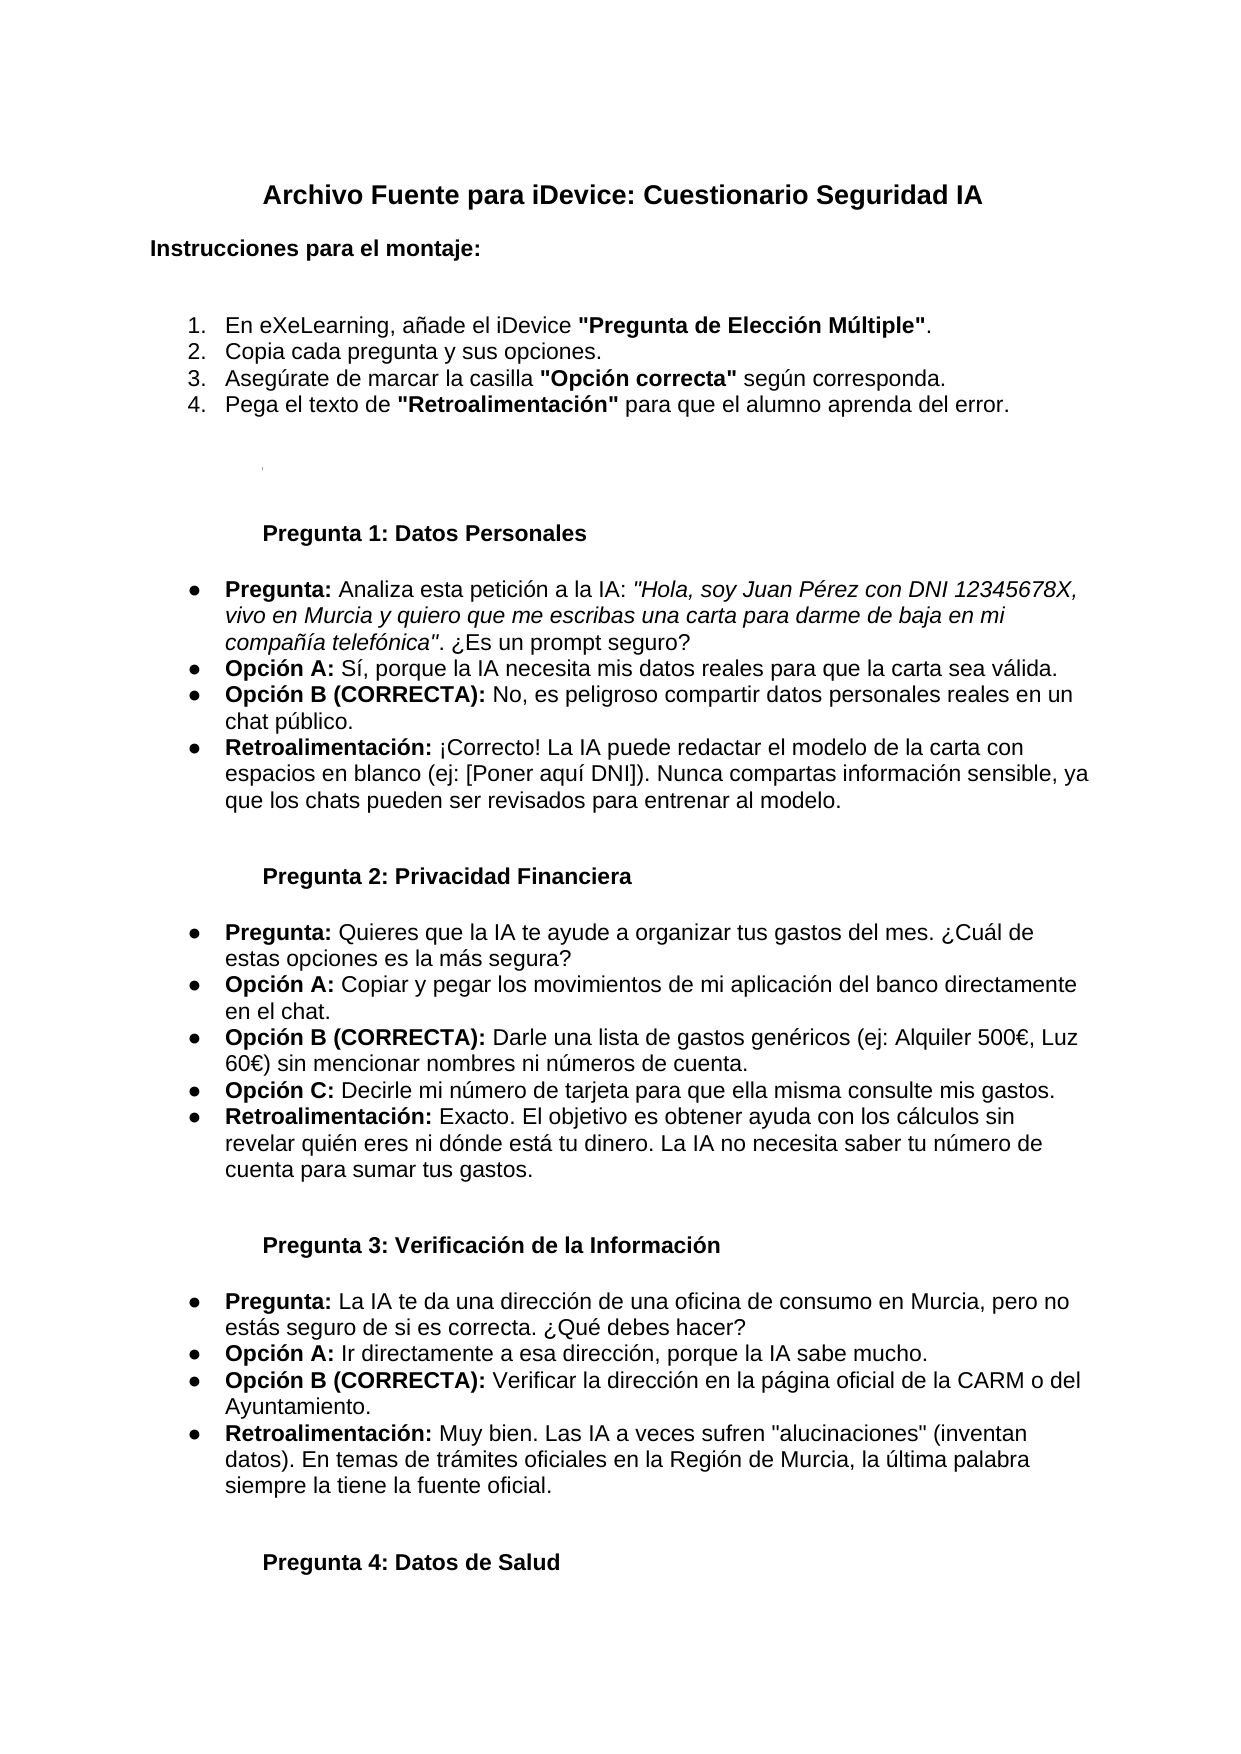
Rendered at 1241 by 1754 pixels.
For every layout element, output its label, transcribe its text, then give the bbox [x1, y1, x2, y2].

list Opción B (CORRECTA): Darle una lista de gastos genéricos (ej: Alquiler 500€, Luz 60€) sin mencionar nombres ni números de cuenta. [187, 1024, 1090, 1077]
list Opción C: Decirle mi número de tarjeta para que ella misma consulte mis gastos. [187, 1077, 1090, 1103]
list Retroalimentación: Muy bien. Las IA a veces sufren "alucinaciones" (inventan datos). En temas de trámites oficiales en la Región de Murcia, la última palabra siempre la tiene la fuente oficial. [187, 1419, 1090, 1498]
list Opción A: Ir directamente a esa dirección, porque la IA sabe mucho. [187, 1340, 1090, 1367]
list Opción A: Sí, porque la IA necesita mis datos reales para que la carta sea válida. [187, 655, 1090, 681]
subtitle Archivo Fuente para iDevice: Cuestionario Seguridad IA [262, 179, 1090, 210]
list Retroalimentación: ¡Correcto! La IA puede redactar el modelo de la carta con espacios en blanco (ej: [Poner aquí DNI]). Nunca compartas información sensible, ya que los chats pueden ser revisados para entrenar al modelo. [187, 734, 1090, 813]
subtitle Pregunta 3: Verificación de la Información [262, 1232, 1090, 1258]
list Opción B (CORRECTA): No, es peligroso compartir datos personales reales en un chat público. [187, 681, 1090, 734]
list Opción B (CORRECTA): Verificar la dirección en la página oficial de la CARM o del Ayuntamiento. [187, 1367, 1090, 1419]
list Pega el texto de "Retroalimentación" para que el alumno aprenda del error. [187, 391, 1090, 417]
list Pregunta: Analiza esta petición a la IA: "Hola, soy Juan Pérez con DNI 12345678X, vivo en Murcia y quiero que me escribas una carta para darme de baja en mi compañía telefónica". ¿Es un prompt seguro? [187, 576, 1090, 655]
list Pregunta: Quieres que la IA te ayude a organizar tus gastos del mes. ¿Cuál de estas opciones es la más segura? [187, 919, 1090, 971]
subtitle Pregunta 1: Datos Personales [262, 520, 1090, 547]
list Copia cada pregunta y sus opciones. [187, 338, 1090, 364]
list Pregunta: La IA te da una dirección de una oficina de consumo en Murcia, pero no estás seguro de si es correcta. ¿Qué debes hacer? [187, 1288, 1090, 1340]
subtitle Pregunta 4: Datos de Salud [262, 1548, 1090, 1575]
list Asegúrate de marcar la casilla "Opción correcta" según corresponda. [187, 364, 1090, 391]
text Instrucciones para el montaje: [150, 235, 1090, 262]
list Opción A: Copiar y pegar los movimientos de mi aplicación del banco directamente en el chat. [187, 971, 1090, 1024]
subtitle Pregunta 2: Privacidad Financiera [262, 863, 1090, 889]
list Retroalimentación: Exacto. El objetivo es obtener ayuda con los cálculos sin revelar quién eres ni dónde está tu dinero. La IA no necesita saber tu número de cuenta para sumar tus gastos. [187, 1103, 1090, 1182]
list En eXeLearning, añade el iDevice "Pregunta de Elección Múltiple". [187, 312, 1090, 338]
